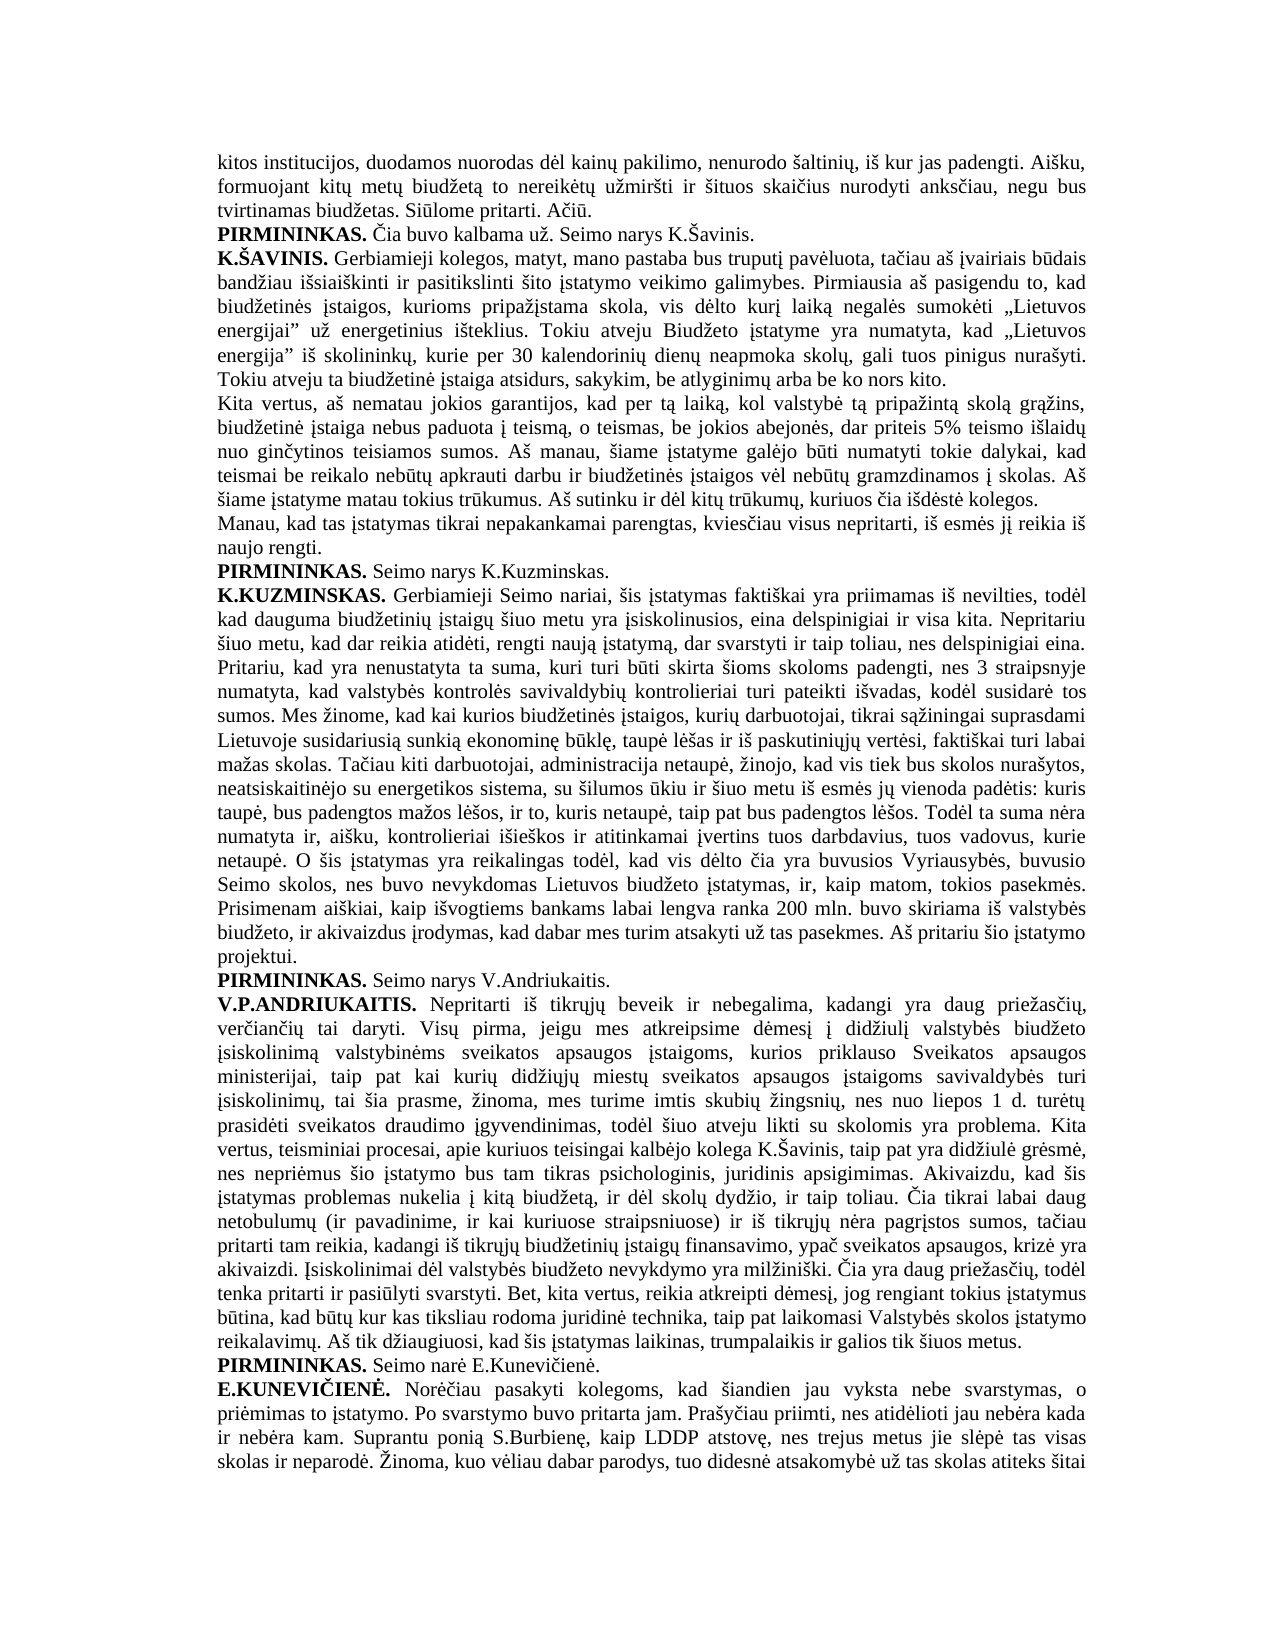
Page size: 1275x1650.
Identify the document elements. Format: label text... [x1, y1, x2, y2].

text PIRMININKAS. Seimo narys K.Kuzminskas. [217, 559, 1087, 583]
text PIRMININKAS. Čia buvo kalbama už. Seimo narys K.Šavinis. [217, 222, 1087, 246]
text K.ŠAVINIS. Gerbiamieji kolegos, matyt, mano pastaba bus truputį pavėluota, tačiau aš įvairiais būdais bandžiau išsiaiškinti ir pasitikslinti šito įstatymo veikimo galimybes. Pirmiausia aš pasigendu to, kad biudžetinės įstaigos, kurioms pripažįstama skola, vis dėlto kurį laiką negalės sumokėti „Lietuvos energijai” už energetinius išteklius. Tokiu atveju Biudžeto įstatyme yra numatyta, kad „Lietuvos energija” iš skolininkų, kurie per 30 kalendorinių dienų neapmoka skolų, gali tuos pinigus nurašyti. Tokiu atveju ta biudžetinė įstaiga atsidurs, sakykim, be atlyginimų arba be ko nors kito. [217, 246, 1087, 391]
text Kita vertus, aš nematau jokios garantijos, kad per tą laiką, kol valstybė tą pripažintą skolą grąžins, biudžetinė įstaiga nebus paduota į teismą, o teismas, be jokios abejonės, dar priteis 5% teismo išlaidų nuo ginčytinos teisiamos sumos. Aš manau, šiame įstatyme galėjo būti numatyti tokie dalykai, kad teismai be reikalo nebūtų apkrauti darbu ir biudžetinės įstaigos vėl nebūtų gramzdinamos į skolas. Aš šiame įstatyme matau tokius trūkumus. Aš sutinku ir dėl kitų trūkumų, kuriuos čia išdėstė kolegos. [217, 391, 1087, 511]
text PIRMININKAS. Seimo narys V.Andriukaitis. [217, 968, 1087, 992]
text V.P.ANDRIUKAITIS. Nepritarti iš tikrųjų beveik ir nebegalima, kadangi yra daug priežasčių, verčiančių tai daryti. Visų pirma, jeigu mes atkreipsime dėmesį į didžiulį valstybės biudžeto įsiskolinimą valstybinėms sveikatos apsaugos įstaigoms, kurios priklauso Sveikatos apsaugos ministerijai, taip pat kai kurių didžiųjų miestų sveikatos apsaugos įstaigoms savivaldybės turi įsiskolinimų, tai šia prasme, žinoma, mes turime imtis skubių žingsnių, nes nuo liepos 1 d. turėtų prasidėti sveikatos draudimo įgyvendinimas, todėl šiuo atveju likti su skolomis yra problema. Kita vertus, teisminiai procesai, apie kuriuos teisingai kalbėjo kolega K.Šavinis, taip pat yra didžiulė grėsmė, nes nepriėmus šio įstatymo bus tam tikras psichologinis, juridinis apsigimimas. Akivaizdu, kad šis įstatymas problemas nukelia į kitą biudžetą, ir dėl skolų dydžio, ir taip toliau. Čia tikrai labai daug netobulumų (ir pavadinime, ir kai kuriuose straipsniuose) ir iš tikrųjų nėra pagrįstos sumos, tačiau pritarti tam reikia, kadangi iš tikrųjų biudžetinių įstaigų finansavimo, ypač sveikatos apsaugos, krizė yra akivaizdi. Įsiskolinimai dėl valstybės biudžeto nevykdymo yra milžiniški. Čia yra daug priežasčių, todėl tenka pritarti ir pasiūlyti svarstyti. Bet, kita vertus, reikia atkreipti dėmesį, jog rengiant tokius įstatymus būtina, kad būtų kur kas tiksliau rodoma juridinė technika, taip pat laikomasi Valstybės skolos įstatymo reikalavimų. Aš tik džiaugiuosi, kad šis įstatymas laikinas, trumpalaikis ir galios tik šiuos metus. [217, 992, 1087, 1353]
text Manau, kad tas įstatymas tikrai nepakankamai parengtas, kviesčiau visus nepritarti, iš esmės jį reikia iš naujo rengti. [217, 511, 1087, 559]
text PIRMININKAS. Seimo narė E.Kunevičienė. [217, 1353, 1087, 1377]
text K.KUZMINSKAS. Gerbiamieji Seimo nariai, šis įstatymas faktiškai yra priimamas iš nevilties, todėl kad dauguma biudžetinių įstaigų šiuo metu yra įsiskolinusios, eina delspinigiai ir visa kita. Nepritariu šiuo metu, kad dar reikia atidėti, rengti naują įstatymą, dar svarstyti ir taip toliau, nes delspinigiai eina. Pritariu, kad yra nenustatyta ta suma, kuri turi būti skirta šioms skoloms padengti, nes 3 straipsnyje numatyta, kad valstybės kontrolės savivaldybių kontrolieriai turi pateikti išvadas, kodėl susidarė tos sumos. Mes žinome, kad kai kurios biudžetinės įstaigos, kurių darbuotojai, tikrai sąžiningai suprasdami Lietuvoje susidariusią sunkią ekonominę būklę, taupė lėšas ir iš paskutiniųjų vertėsi, faktiškai turi labai mažas skolas. Tačiau kiti darbuotojai, administracija netaupė, žinojo, kad vis tiek bus skolos nurašytos, neatsiskaitinėjo su energetikos sistema, su šilumos ūkiu ir šiuo metu iš esmės jų vienoda padėtis: kuris taupė, bus padengtos mažos lėšos, ir to, kuris netaupė, taip pat bus padengtos lėšos. Todėl ta suma nėra numatyta ir, aišku, kontrolieriai išieškos ir atitinkamai įvertins tuos darbdavius, tuos vadovus, kurie netaupė. O šis įstatymas yra reikalingas todėl, kad vis dėlto čia yra buvusios Vyriausybės, buvusio Seimo skolos, nes buvo nevykdomas Lietuvos biudžeto įstatymas, ir, kaip matom, tokios pasekmės. Prisimenam aiškiai, kaip išvogtiems bankams labai lengva ranka 200 mln. buvo skiriama iš valstybės biudžeto, ir akivaizdus įrodymas, kad dabar mes turim atsakyti už tas pasekmes. Aš pritariu šio įstatymo projektui. [217, 583, 1087, 968]
text E.KUNEVIČIENĖ. Norėčiau pasakyti kolegoms, kad šiandien jau vyksta nebe svarstymas, o priėmimas to įstatymo. Po svarstymo buvo pritarta jam. Prašyčiau priimti, nes atidėlioti jau nebėra kada ir nebėra kam. Suprantu ponią S.Burbienę, kaip LDDP atstovę, nes trejus metus jie slėpė tas visas skolas ir neparodė. Žinoma, kuo vėliau dabar parodys, tuo didesnė atsakomybė už tas skolas atiteks šitai [217, 1377, 1087, 1473]
text kitos institucijos, duodamos nuorodas dėl kainų pakilimo, nenurodo šaltinių, iš kur jas padengti. Aišku, formuojant kitų metų biudžetą to nereikėtų užmiršti ir šituos skaičius nurodyti anksčiau, negu bus tvirtinamas biudžetas. Siūlome pritarti. Ačiū. [217, 150, 1087, 222]
